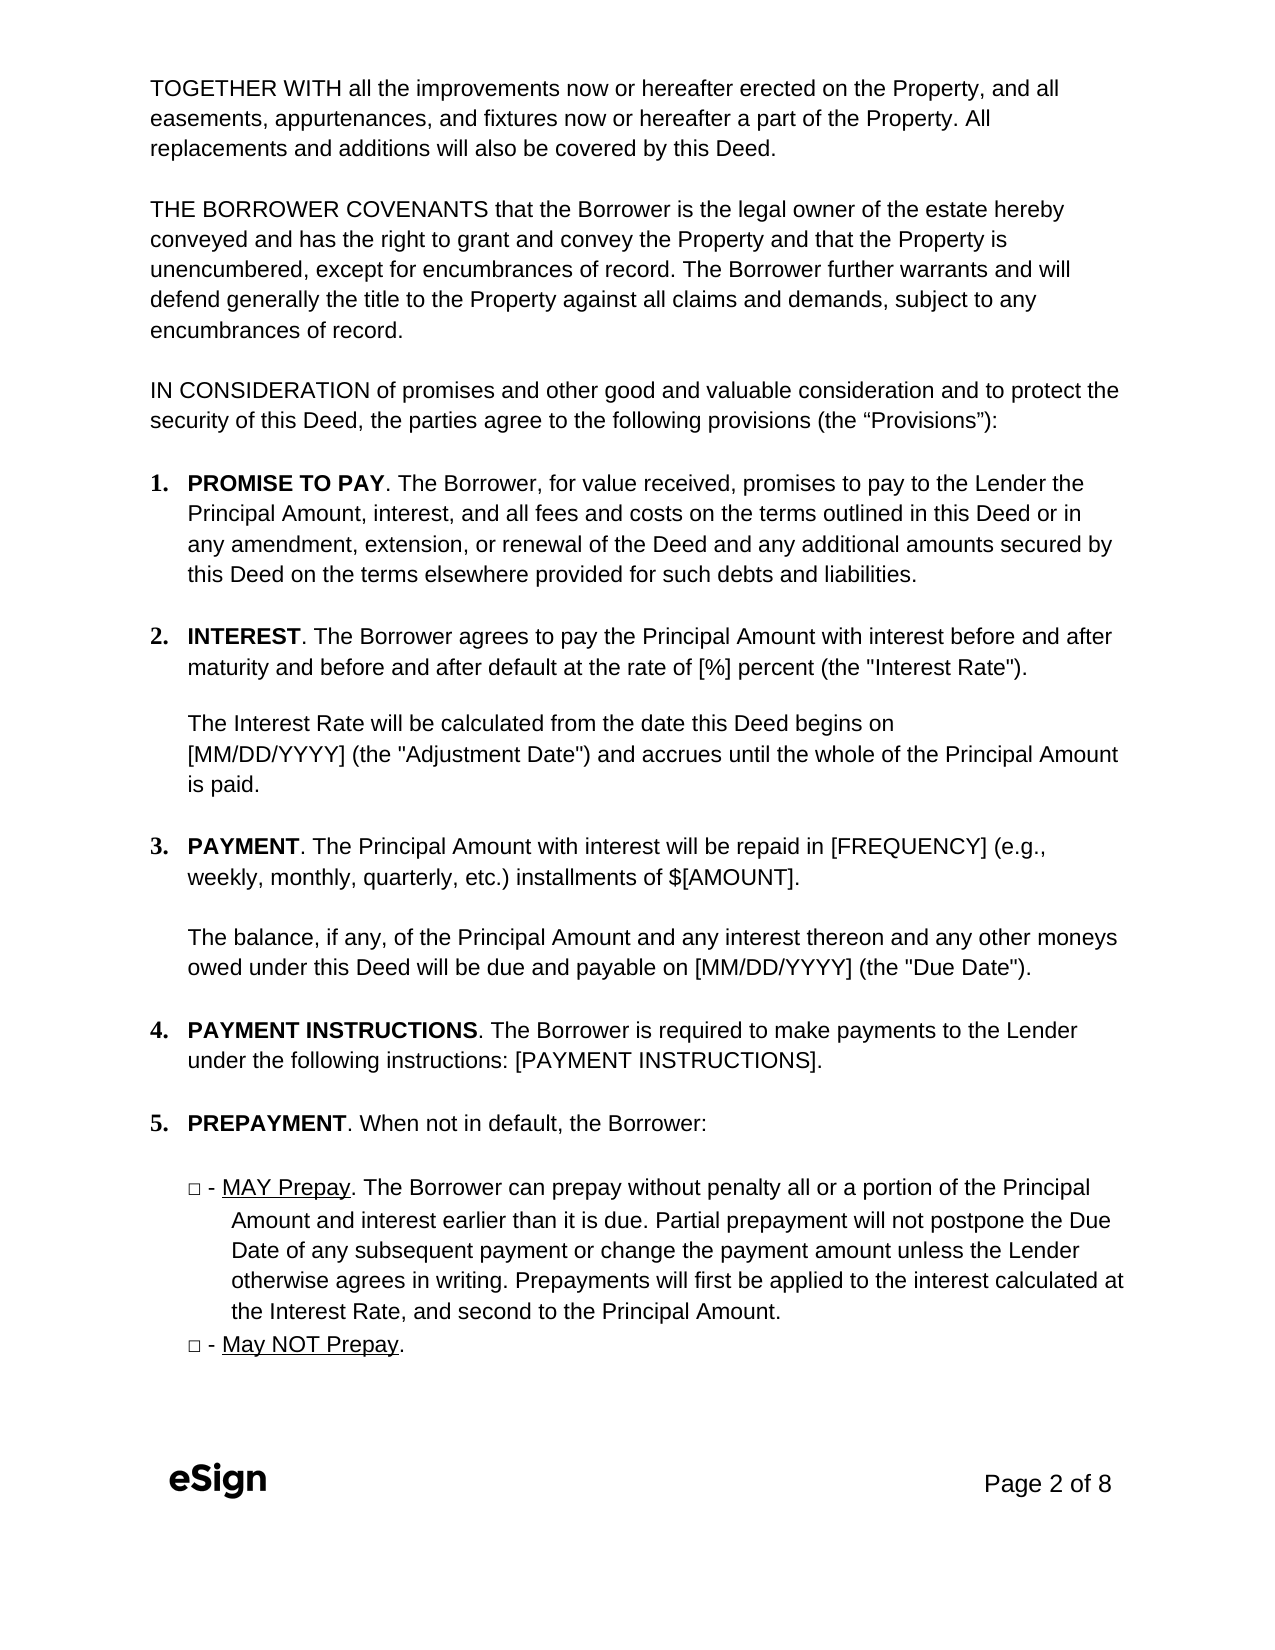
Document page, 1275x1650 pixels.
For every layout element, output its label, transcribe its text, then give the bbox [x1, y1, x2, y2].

list The Interest Rate will be calculated from the date this Deed begins on [187, 710, 1125, 737]
list Amount and interest earlier than it is due. Partial prepayment will not postpone the Due Date of any subsequent payment or change the payment amount unless the Lender otherwise agrees in writing. Prepayments will first be applied to the interest calculated at the Interest Rate, and second to the Principal Amount. [231, 1207, 1125, 1324]
list PAYMENT INSTRUCTIONS. The Borrower is required to make payments to the Lender under the following instructions: [PAYMENT INSTRUCTIONS]. [150, 1015, 1125, 1074]
text IN CONSIDERATION of promises and other good and valuable consideration and to protect the security of this Deed, the parties agree to the following provisions (the “Provisions”): [150, 377, 1125, 434]
list PAYMENT. The Principal Amount with interest will be repaid in [FREQUENCY] (e.g., weekly, monthly, quarterly, etc.) installments of $[AMOUNT]. [150, 831, 1125, 890]
list TOGETHER WITH all the improvements now or hereafter erected on the Property, and all easements, appurtenances, and fixtures now or hereafter a part of the Property. All replacements and additions will also be covered by this Deed. [150, 75, 1125, 162]
list INTEREST. The Borrower agrees to pay the Principal Amount with interest before and after maturity and before and after default at the rate of [%] percent (the "Interest Rate"). [150, 621, 1125, 680]
list THE BORROWER COVENANTS that the Borrower is the legal owner of the estate hereby conveyed and has the right to grant and convey the Property and that the Property is unencumbered, except for encumbrances of record. The Borrower further warrants and will defend generally the title to the Property against all claims and demands, subject to any encumbrances of record. [150, 196, 1125, 343]
list PREPAYMENT. When not in default, the Borrower: [150, 1108, 1125, 1137]
list The balance, if any, of the Principal Amount and any interest thereon and any other moneys owed under this Deed will be due and payable on [MM/DD/YYYY] (the "Due Date"). [187, 924, 1125, 981]
list ☐ - MAY Prepay. The Borrower can prepay without penalty all or a portion of the Principal [187, 1171, 1125, 1202]
list PROMISE TO PAY. The Borrower, for value received, promises to pay to the Lender the Principal Amount, interest, and all fees and costs on the terms outlined in this Deed or in any amendment, extension, or renewal of the Deed and any additional amounts secured by this Deed on the terms elsewhere provided for such debts and liabilities. [150, 468, 1125, 587]
list [MM/DD/YYYY] (the "Adjustment Date") and accrues until the whole of the Principal Amount is paid. [187, 741, 1125, 797]
list ☐ - May NOT Prepay. [187, 1328, 1125, 1359]
